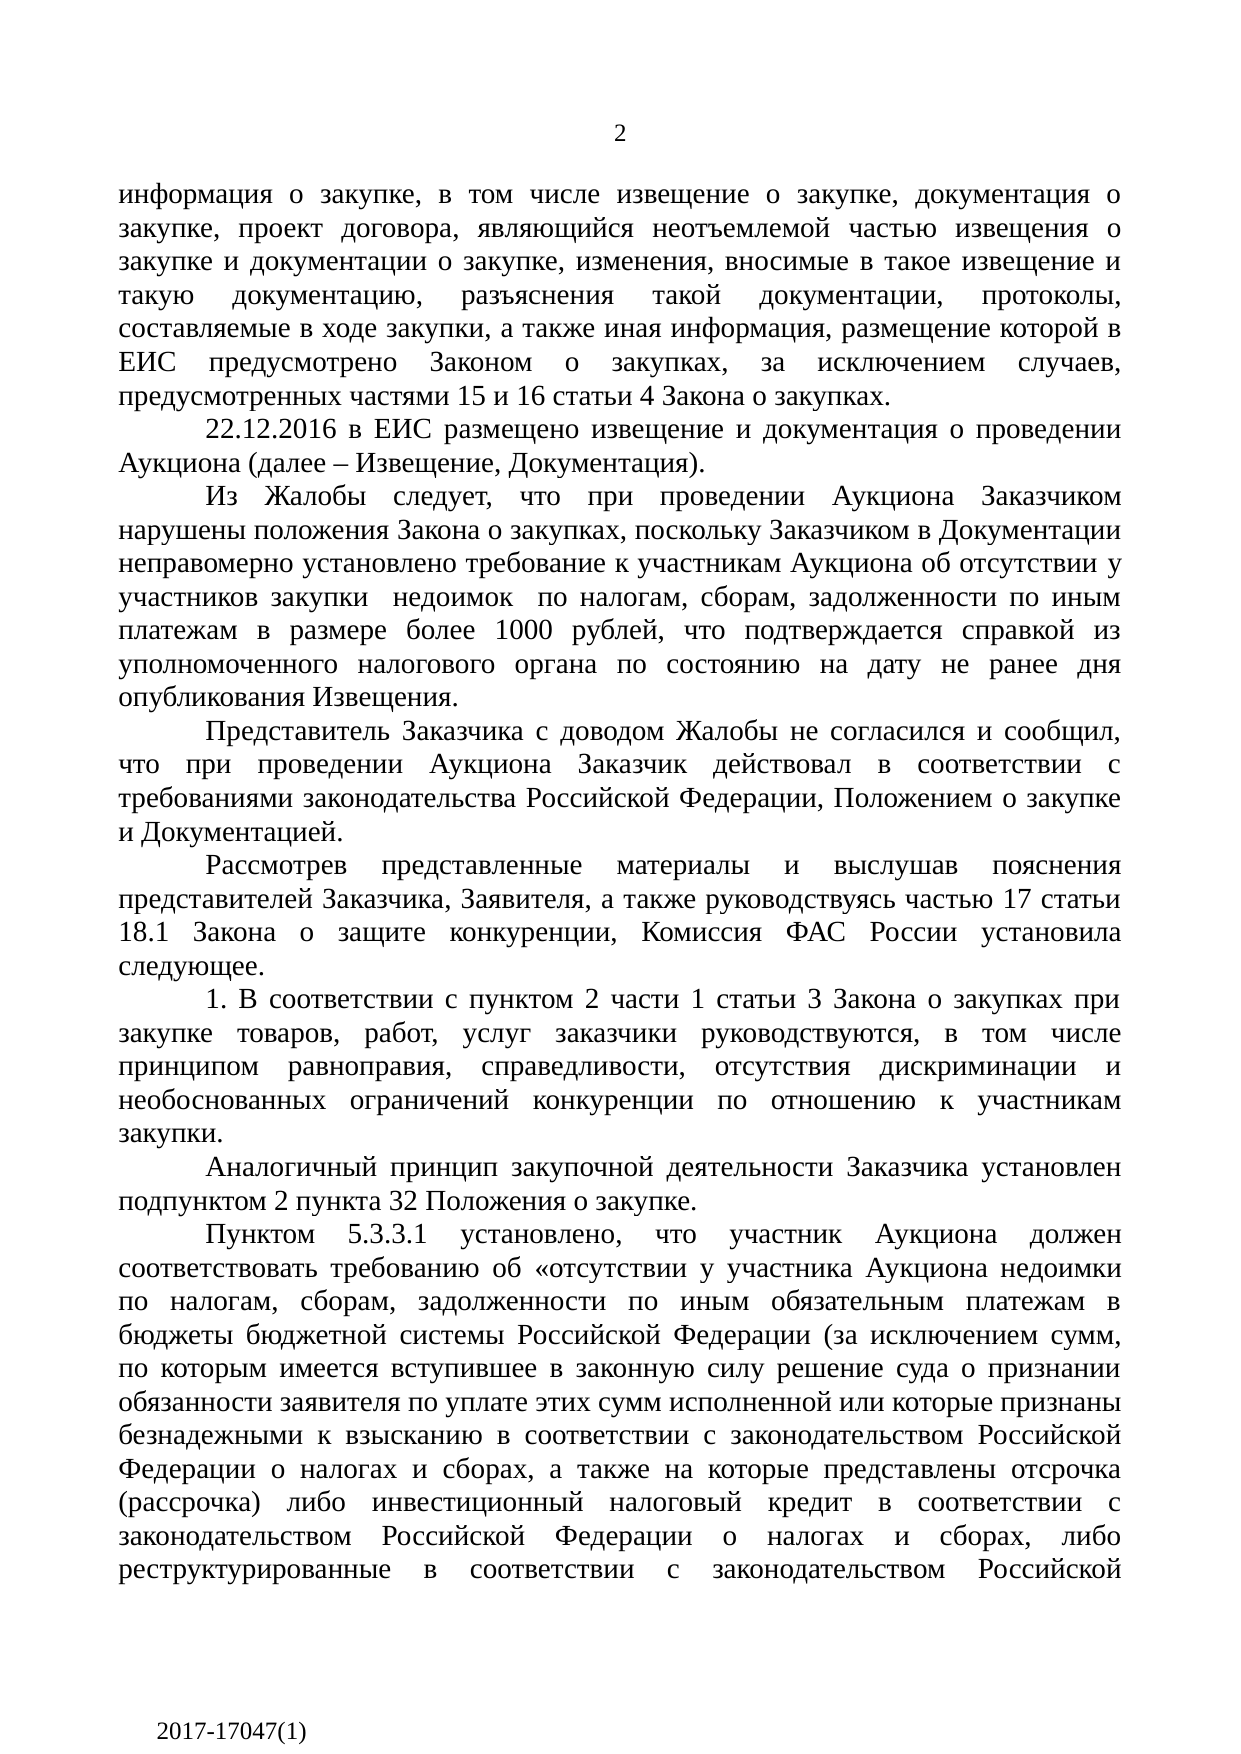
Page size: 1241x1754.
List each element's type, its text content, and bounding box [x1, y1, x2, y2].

text Рассмотрев представленные материалы и выслушав пояснения представителей Заказчика, Заявителя, а также руководствуясь частью 17 статьи 18.1 Закона о защите конкуренции, Комиссия ФАС России установила следующее. [118, 847, 1122, 981]
text 22.12.2016 в ЕИС размещено извещение и документация о проведении Аукциона (далее – Извещение, Документация). [118, 411, 1122, 478]
text Из Жалобы следует, что при проведении Аукциона Заказчиком нарушены положения Закона о закупках, поскольку Заказчиком в Документации неправомерно установлено требование к участникам Аукциона об отсутствии у участников закупки недоимок по налогам, сборам, задолженности по иным платежам в размере более 1000 рублей, что подтверждается справкой из уполномоченного налогового органа по состоянию на дату не ранее дня опубликования Извещения. [118, 478, 1122, 713]
text информация о закупке, в том числе извещение о закупке, документация о закупке, проект договора, являющийся неотъемлемой частью извещения о закупке и документации о закупке, изменения, вносимые в такое извещение и такую документацию, разъяснения такой документации, протоколы, составляемые в ходе закупки, а также иная информация, размещение которой в ЕИС предусмотрено Законом о закупках, за исключением случаев, предусмотренных частями 15 и 16 статьи 4 Закона о закупках. [118, 176, 1122, 411]
text Представитель Заказчика с доводом Жалобы не согласился и сообщил, что при проведении Аукциона Заказчик действовал в соответствии с требованиями законодательства Российской Федерации, Положением о закупке и Документацией. [118, 713, 1122, 847]
text Аналогичный принцип закупочной деятельности Заказчика установлен подпунктом 2 пункта 32 Положения о закупке. [118, 1149, 1122, 1216]
text Пунктом 5.3.3.1 установлено, что участник Аукциона должен соответствовать требованию об «отсутствии у участника Аукциона недоимки по налогам, сборам, задолженности по иным обязательным платежам в бюджеты бюджетной системы Российской Федерации (за исключением сумм, по которым имеется вступившее в законную силу решение суда о признании обязанности заявителя по уплате этих сумм исполненной или которые признаны безнадежными к взысканию в соответствии с законодательством Российской Федерации о налогах и сборах, а также на которые представлены отсрочка (рассрочка) либо инвестиционный налоговый кредит в соответствии с законодательством Российской Федерации о налогах и сборах, либо реструктурированные в соответствии с законодательством Российской [118, 1216, 1122, 1585]
text 1. В соответствии с пунктом 2 части 1 статьи 3 Закона о закупках при закупке товаров, работ, услуг заказчики руководствуются, в том числе принципом равноправия, справедливости, отсутствия дискриминации и необоснованных ограничений конкуренции по отношению к участникам закупки. [118, 981, 1122, 1149]
